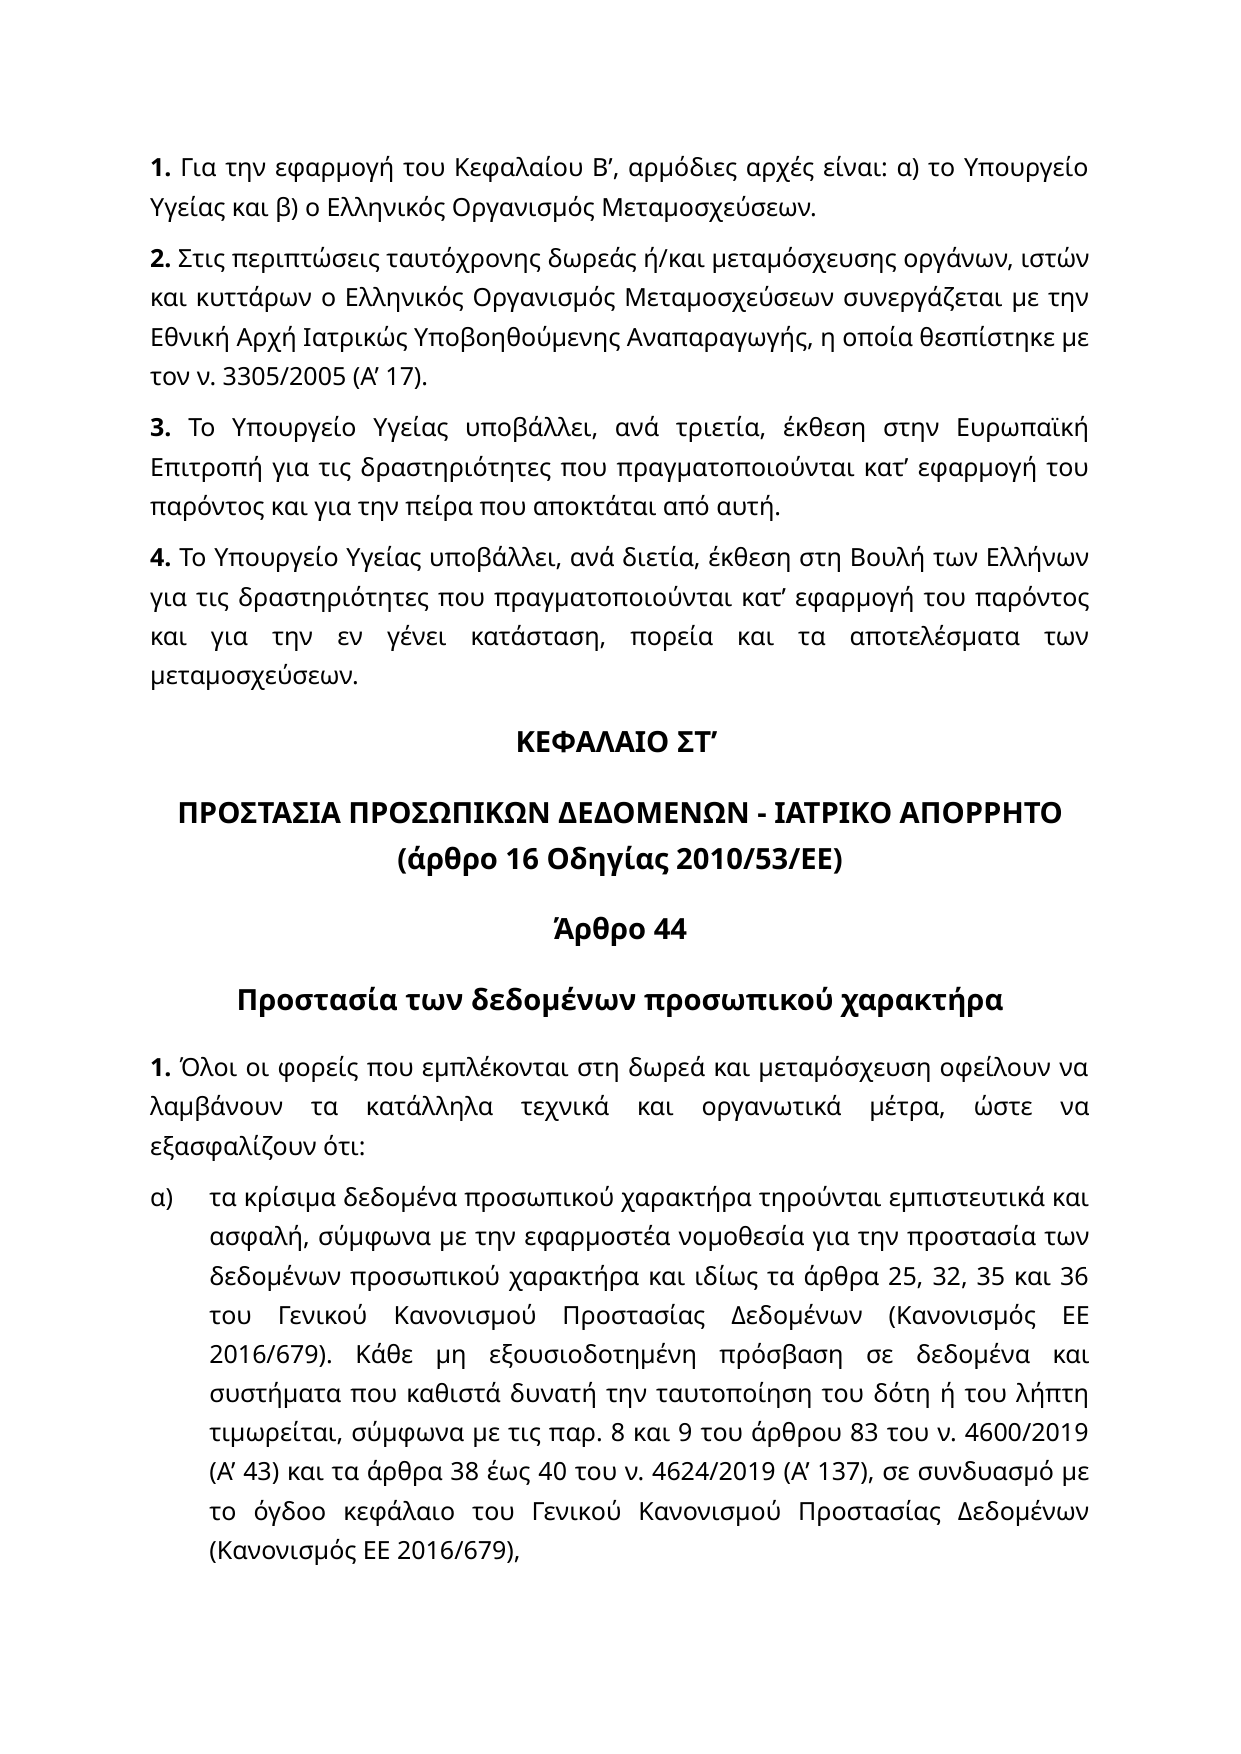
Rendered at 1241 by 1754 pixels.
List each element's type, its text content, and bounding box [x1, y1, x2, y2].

text 3. Το Υπουργείο Υγείας υποβάλλει, ανά τριετία, έκθεση στην Ευρωπαϊκή Επιτροπή για τις δραστηριότητες που πραγματοποιούνται κατ’ εφαρμογή του παρόντος και για την πείρα που αποκτάται από αυτή. [150, 410, 1090, 522]
text 2. Στις περιπτώσεις ταυτόχρονης δωρεάς ή/και μεταμόσχευσης οργάνων, ιστών και κυττάρων ο Ελληνικός Οργανισμός Μεταμοσχεύσεων συνεργάζεται με την Εθνική Αρχή Ιατρικώς Υποβοηθούμενης Αναπαραγωγής, η οποία θεσπίστηκε με τον ν. 3305/2005 (Α’ 17). [150, 241, 1090, 392]
text 1. Όλοι οι φορείς που εμπλέκονται στη δωρεά και μεταμόσχευση οφείλουν να λαμβάνουν τα κατάλληλα τεχνικά και οργανωτικά μέτρα, ώστε να εξασφαλίζουν ότι: [150, 1050, 1090, 1162]
subtitle Προστασία των δεδομένων προσωπικού χαρακτήρα [150, 979, 1090, 1019]
subtitle ΚΕΦΑΛΑΙΟ ΣΤ’ [150, 722, 1090, 761]
text 1. Για την εφαρμογή του Κεφαλαίου Β’, αρμόδιες αρχές είναι: α) το Υπουργείο Υγείας και β) ο Ελληνικός Οργανισμός Μεταμοσχεύσεων. [150, 150, 1090, 223]
text 4. Το Υπουργείο Υγείας υποβάλλει, ανά διετία, έκθεση στη Βουλή των Ελλήνων για τις δραστηριότητες που πραγματοποιούνται κατ’ εφαρμογή του παρόντος και για την εν γένει κατάσταση, πορεία και τα αποτελέσματα των μεταμοσχεύσεων. [150, 540, 1090, 692]
subtitle Άρθρο 44 [150, 908, 1090, 948]
list α) τα κρίσιμα δεδομένα προσωπικού χαρακτήρα τηρούνται εμπιστευτικά και ασφαλή, σύμφωνα με την εφαρμοστέα νομοθεσία για την προστασία των δεδομένων προσωπικού χαρακτήρα και ιδίως τα άρθρα 25, 32, 35 και 36 του Γενικού Κανονισμού Προστασίας Δεδομένων (Κανονισμός ΕΕ 2016/679). Κάθε μη εξουσιοδοτημένη πρόσβαση σε δεδομένα και συστήματα που καθιστά δυνατή την ταυτοποίηση του δότη ή του λήπτη τιμωρείται, σύμφωνα με τις παρ. 8 και 9 του άρθρου 83 του ν. 4600/2019 (Α’ 43) και τα άρθρα 38 έως 40 του ν. 4624/2019 (Α’ 137), σε συνδυασμό με το όγδοο κεφάλαιο του Γενικού Κανονισμού Προστασίας Δεδομένων (Κανονισμός ΕΕ 2016/679), [150, 1180, 1090, 1566]
subtitle ΠΡΟΣΤΑΣΙΑ ΠΡΟΣΩΠΙΚΩΝ ΔΕΔΟΜΕΝΩΝ - ΙΑΤΡΙΚΟ ΑΠΟΡΡΗΤΟ (άρθρο 16 Οδηγίας 2010/53/ΕΕ) [150, 792, 1090, 878]
